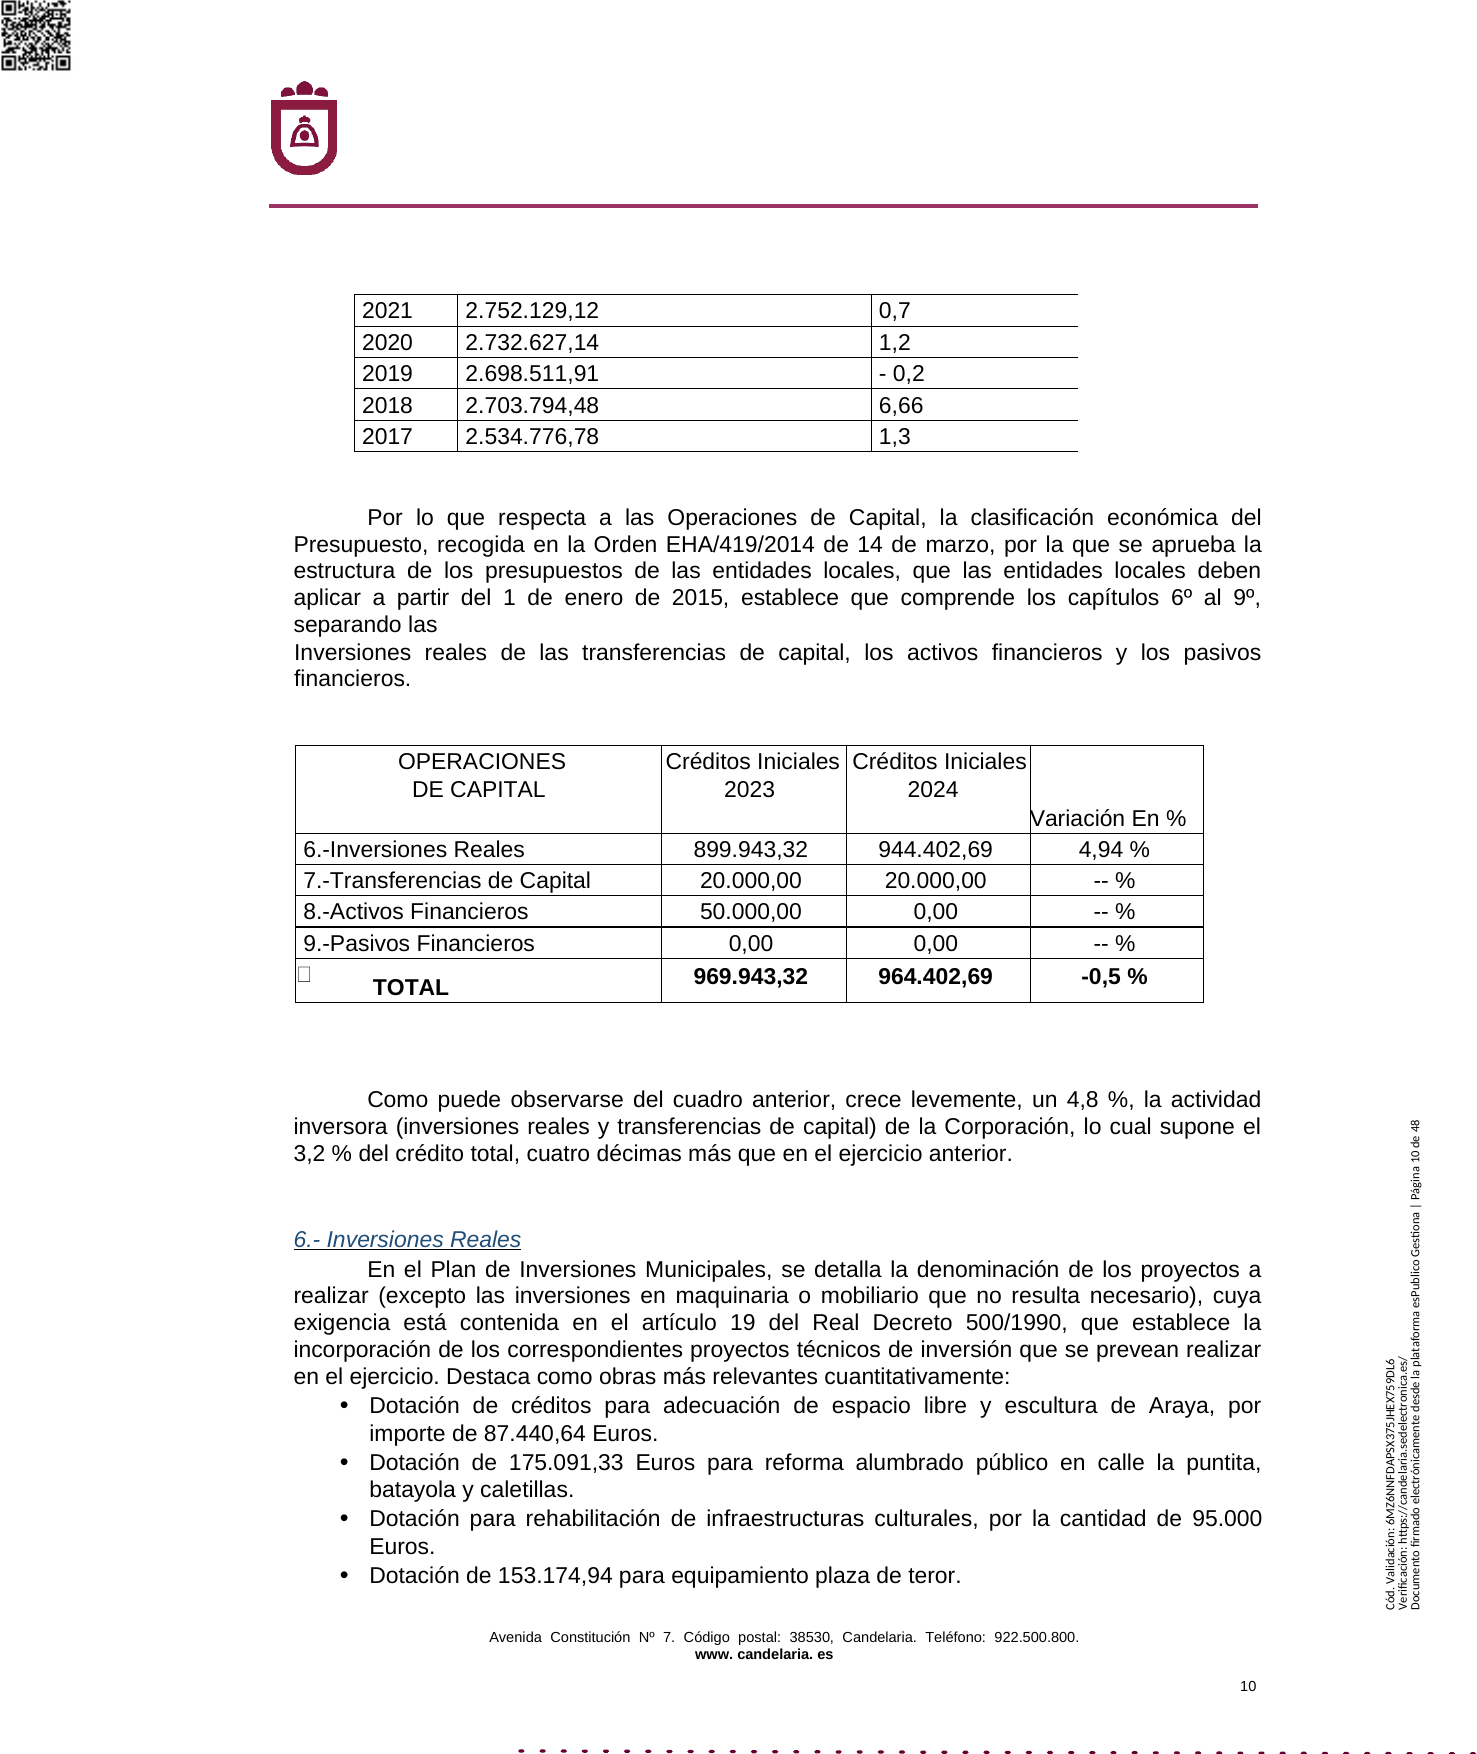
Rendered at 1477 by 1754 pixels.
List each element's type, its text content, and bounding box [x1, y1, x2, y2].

table_cell 0,7 [872, 295, 1078, 326]
table_cell 964.402,69 [847, 959, 1030, 1002]
table_cell -- % [1031, 928, 1203, 958]
table_cell 899.943,32 [662, 834, 846, 864]
list Dotación para rehabilitación de infraestructuras culturales, por la cantidad de 95.000 Euros. [339, 1503, 1263, 1559]
table_cell 2.703.794,48 [458, 389, 871, 420]
table_cell 2021 [355, 295, 457, 326]
table_cell 0,00 [847, 928, 1030, 958]
table_cell 4,94 % [1031, 834, 1203, 864]
text Por lo que respecta a las Operaciones de Capital, la clasificación económica del Presupuesto, recogida en la Orden EHA/419/2014 de 14 de marzo, por la que se aprueba la estructura de los presupuestos de las entidades locales, que las entidades locales deben aplicar a partir del 1 de enero de 2015, establece que comprende los capítulos 6º al 9º, separando las [293, 504, 1263, 637]
text Como puede observarse del cuadro anterior, crece levemente, un 4,8 %, la actividad inversora (inversiones reales y transferencias de capital) de la Corporación, lo cual supone el 3,2 % del crédito total, cuatro décimas más que en el ejercicio anterior. [293, 1086, 1263, 1166]
table_cell 2017 [355, 421, 457, 451]
table_cell 7.-Transferencias de Capital [296, 865, 661, 895]
table_cell 2018 [355, 389, 457, 420]
table_cell 9.-Pasivos Financieros [296, 928, 661, 958]
list Dotación de créditos para adecuación de espacio libre y escultura de Araya, por importe de 87.440,64 Euros. [339, 1390, 1263, 1446]
table_cell 2020 [355, 327, 457, 357]
table_cell 944.402,69 [847, 834, 1030, 864]
table_cell 1,3 [872, 421, 1078, 451]
table_cell 2.732.627,14 [458, 327, 871, 357]
table_cell 20.000,00 [847, 865, 1030, 895]
table_cell 2.698.511,91 [458, 358, 871, 388]
table_header Créditos Iniciales 2023 [662, 746, 846, 833]
table_cell 20.000,00 [662, 865, 846, 895]
table_cell 50.000,00 [662, 896, 846, 926]
table_cell 1,2 [872, 327, 1078, 357]
table_cell -- % [1031, 896, 1203, 926]
table_cell 0,00 [847, 896, 1030, 926]
list Dotación de 175.091,33 Euros para reforma alumbrado público en calle la puntita, batayola y caletillas. [339, 1447, 1263, 1502]
table_cell 2019 [355, 358, 457, 388]
table_cell TOTAL [296, 959, 661, 1002]
table_cell -0,5 % [1031, 959, 1203, 1002]
table_cell -- % [1031, 865, 1203, 895]
table_cell 6,66 [872, 389, 1078, 420]
table_cell 6.-Inversiones Reales [296, 834, 661, 864]
table_cell - 0,2 [872, 358, 1078, 388]
table_cell 969.943,32 [662, 959, 846, 1002]
table_header Variación En % [1031, 746, 1203, 833]
table_cell 0,00 [662, 928, 846, 958]
table_cell 2.752.129,12 [458, 295, 871, 326]
text Inversiones reales de las transferencias de capital, los activos financieros y los pasivos financieros. [294, 638, 1263, 692]
table_header Créditos Iniciales 2024 [847, 746, 1030, 833]
list Dotación de 153.174,94 para equipamiento plaza de teror. [339, 1560, 1263, 1589]
table_header OPERACIONES DE CAPITAL [296, 746, 661, 833]
text 6.- Inversiones Reales [293, 1223, 1268, 1253]
table_cell 2.534.776,78 [458, 421, 871, 451]
table_cell 8.-Activos Financieros [296, 896, 661, 926]
text En el Plan de Inversiones Municipales, se detalla la denominación de los proyectos a realizar (excepto las inversiones en maquinaria o mobiliario que no resulta necesario), cuya exigencia está contenida en el artículo 19 del Real Decreto 500/1990, que establece la incorporación de los correspondientes proyectos técnicos de inversión que se prevean realizar en el ejercicio. Destaca como obras más relevantes cuantitativamente: [293, 1256, 1263, 1389]
